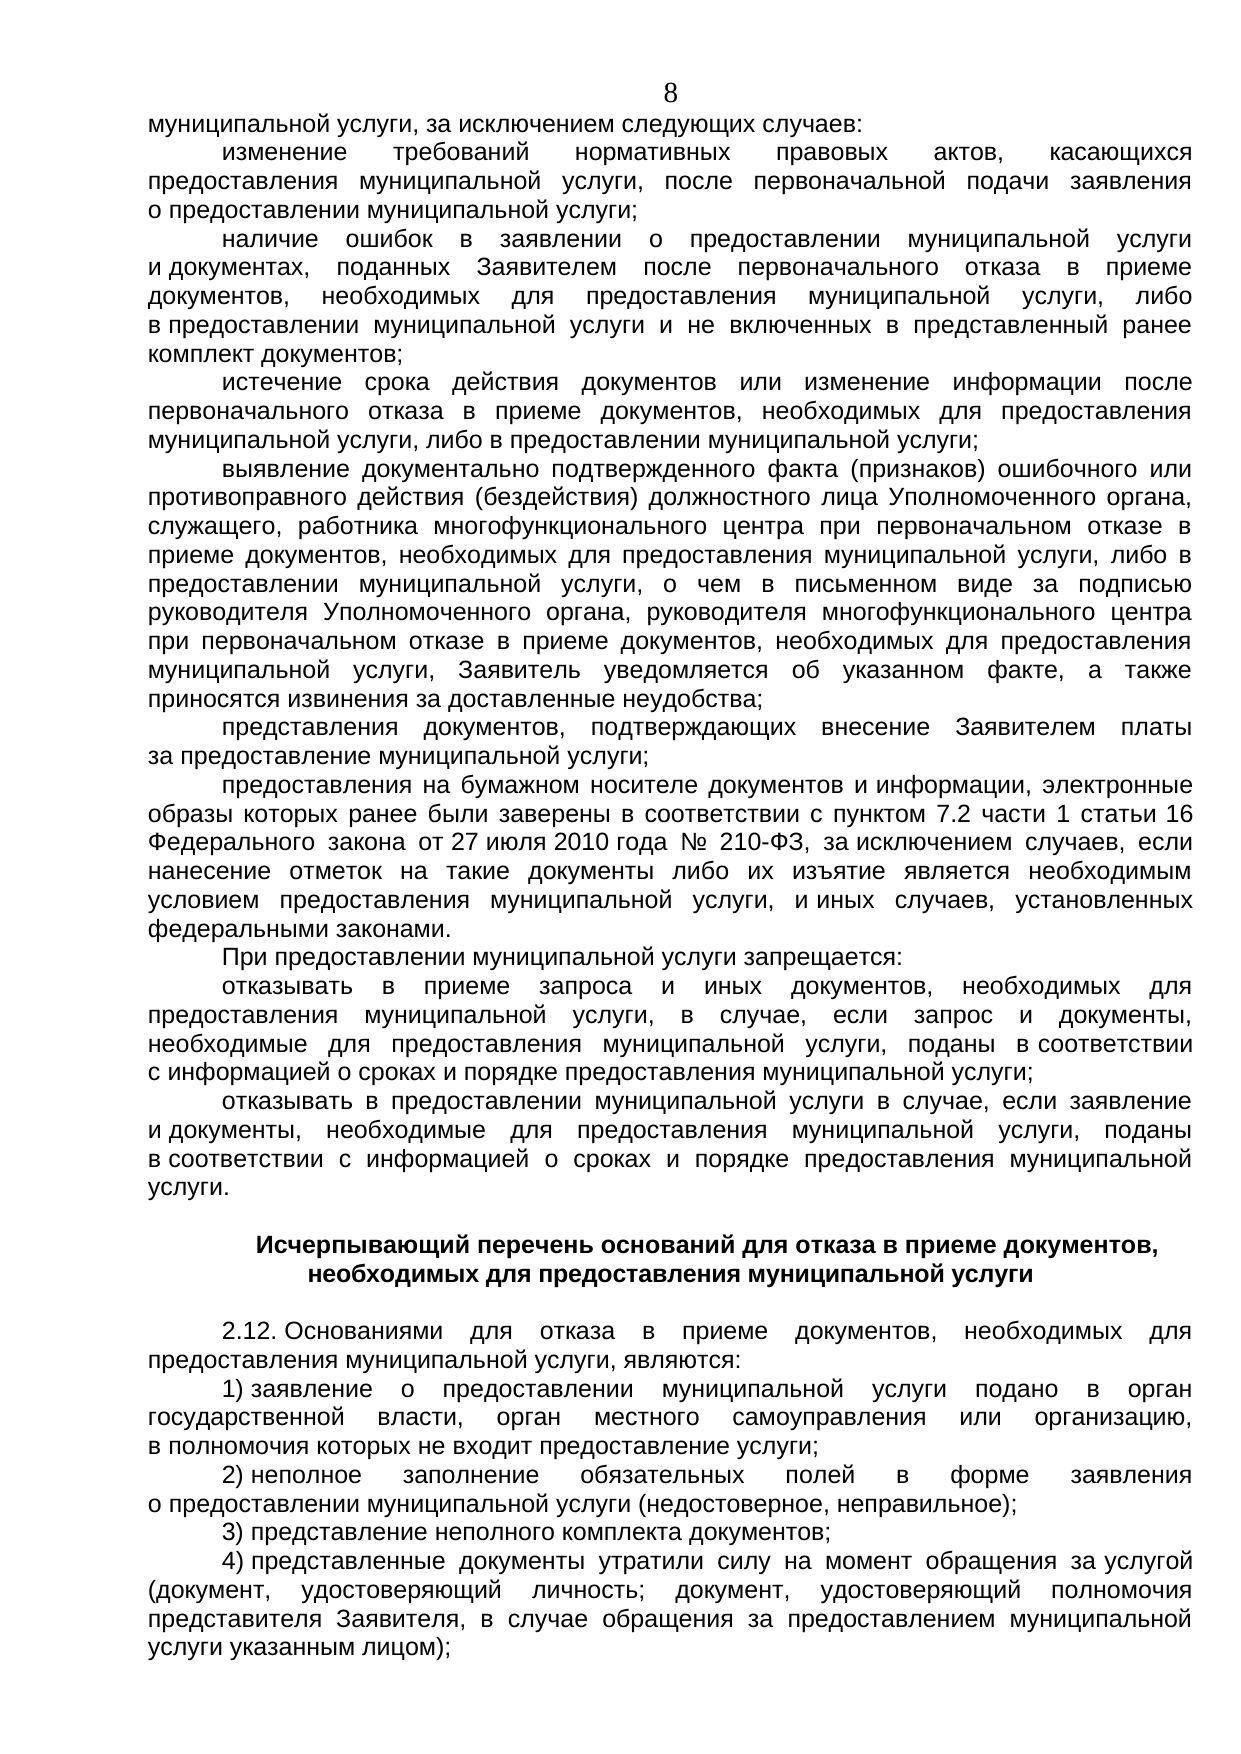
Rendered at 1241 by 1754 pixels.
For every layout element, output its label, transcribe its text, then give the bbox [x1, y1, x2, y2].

text предоставления на бумажном носителе документов и информации, электронные образы которых ранее были заверены в соответствии с пунктом 7.2 части 1 статьи 16 Федерального закона от 27 июля 2010 года № 210-ФЗ, за исключением случаев, если нанесение отметок на такие документы либо их изъятие является необходимым условием предоставления муниципальной услуги, и иных случаев, установленных федеральными законами. [148, 770, 1193, 942]
text истечение срока действия документов или изменение информации после первоначального отказа в приеме документов, необходимых для предоставления муниципальной услуги, либо в предоставлении муниципальной услуги; [148, 367, 1193, 453]
text При предоставлении муниципальной услуги запрещается: [148, 942, 1193, 971]
text 3) представление неполного комплекта документов; [148, 1517, 1193, 1546]
text отказывать в приеме запроса и иных документов, необходимых для предоставления муниципальной услуги, в случае, если запрос и документы, необходимые для предоставления муниципальной услуги, поданы в соответствии с информацией о сроках и порядке предоставления муниципальной услуги; [148, 971, 1193, 1086]
text выявление документально подтвержденного факта (признаков) ошибочного или противоправного действия (бездействия) должностного лица Уполномоченного органа, служащего, работника многофункционального центра при первоначальном отказе в приеме документов, необходимых для предоставления муниципальной услуги, либо в предоставлении муниципальной услуги, о чем в письменном виде за подписью руководителя Уполномоченного органа, руководителя многофункционального центра при первоначальном отказе в приеме документов, необходимых для предоставления муниципальной услуги, Заявитель уведомляется об указанном факте, а также приносятся извинения за доставленные неудобства; [148, 453, 1193, 712]
text отказывать в предоставлении муниципальной услуги в случае, если заявление и документы, необходимые для предоставления муниципальной услуги, поданы в соответствии с информацией о сроках и порядке предоставления муниципальной услуги. [148, 1086, 1193, 1201]
text муниципальной услуги, за исключением следующих случаев: [148, 108, 1193, 137]
text 4) представленные документы утратили силу на момент обращения за услугой (документ, удостоверяющий личность; документ, удостоверяющий полномочия представителя Заявителя, в случае обращения за предоставлением муниципальной услуги указанным лицом); [148, 1546, 1193, 1661]
text 2) неполное заполнение обязательных полей в форме заявления о предоставлении муниципальной услуги (недостоверное, неправильное); [148, 1460, 1193, 1517]
text представления документов, подтверждающих внесение Заявителем платы за предоставление муниципальной услуги; [148, 712, 1193, 770]
text 2.12. Основаниями для отказа в приеме документов, необходимых для предоставления муниципальной услуги, являются: [148, 1316, 1193, 1373]
text изменение требований нормативных правовых актов, касающихся предоставления муниципальной услуги, после первоначальной подачи заявления о предоставлении муниципальной услуги; [148, 137, 1193, 223]
text наличие ошибок в заявлении о предоставлении муниципальной услуги и документах, поданных Заявителем после первоначального отказа в приеме документов, необходимых для предоставления муниципальной услуги, либо в предоставлении муниципальной услуги и не включенных в представленный ранее комплект документов; [148, 223, 1193, 367]
text Исчерпывающий перечень оснований для отказа в приеме документов, необходимых для предоставления муниципальной услуги [148, 1230, 1193, 1287]
text 1) заявление о предоставлении муниципальной услуги подано в орган государственной власти, орган местного самоуправления или организацию, в полномочия которых не входит предоставление услуги; [148, 1373, 1193, 1460]
